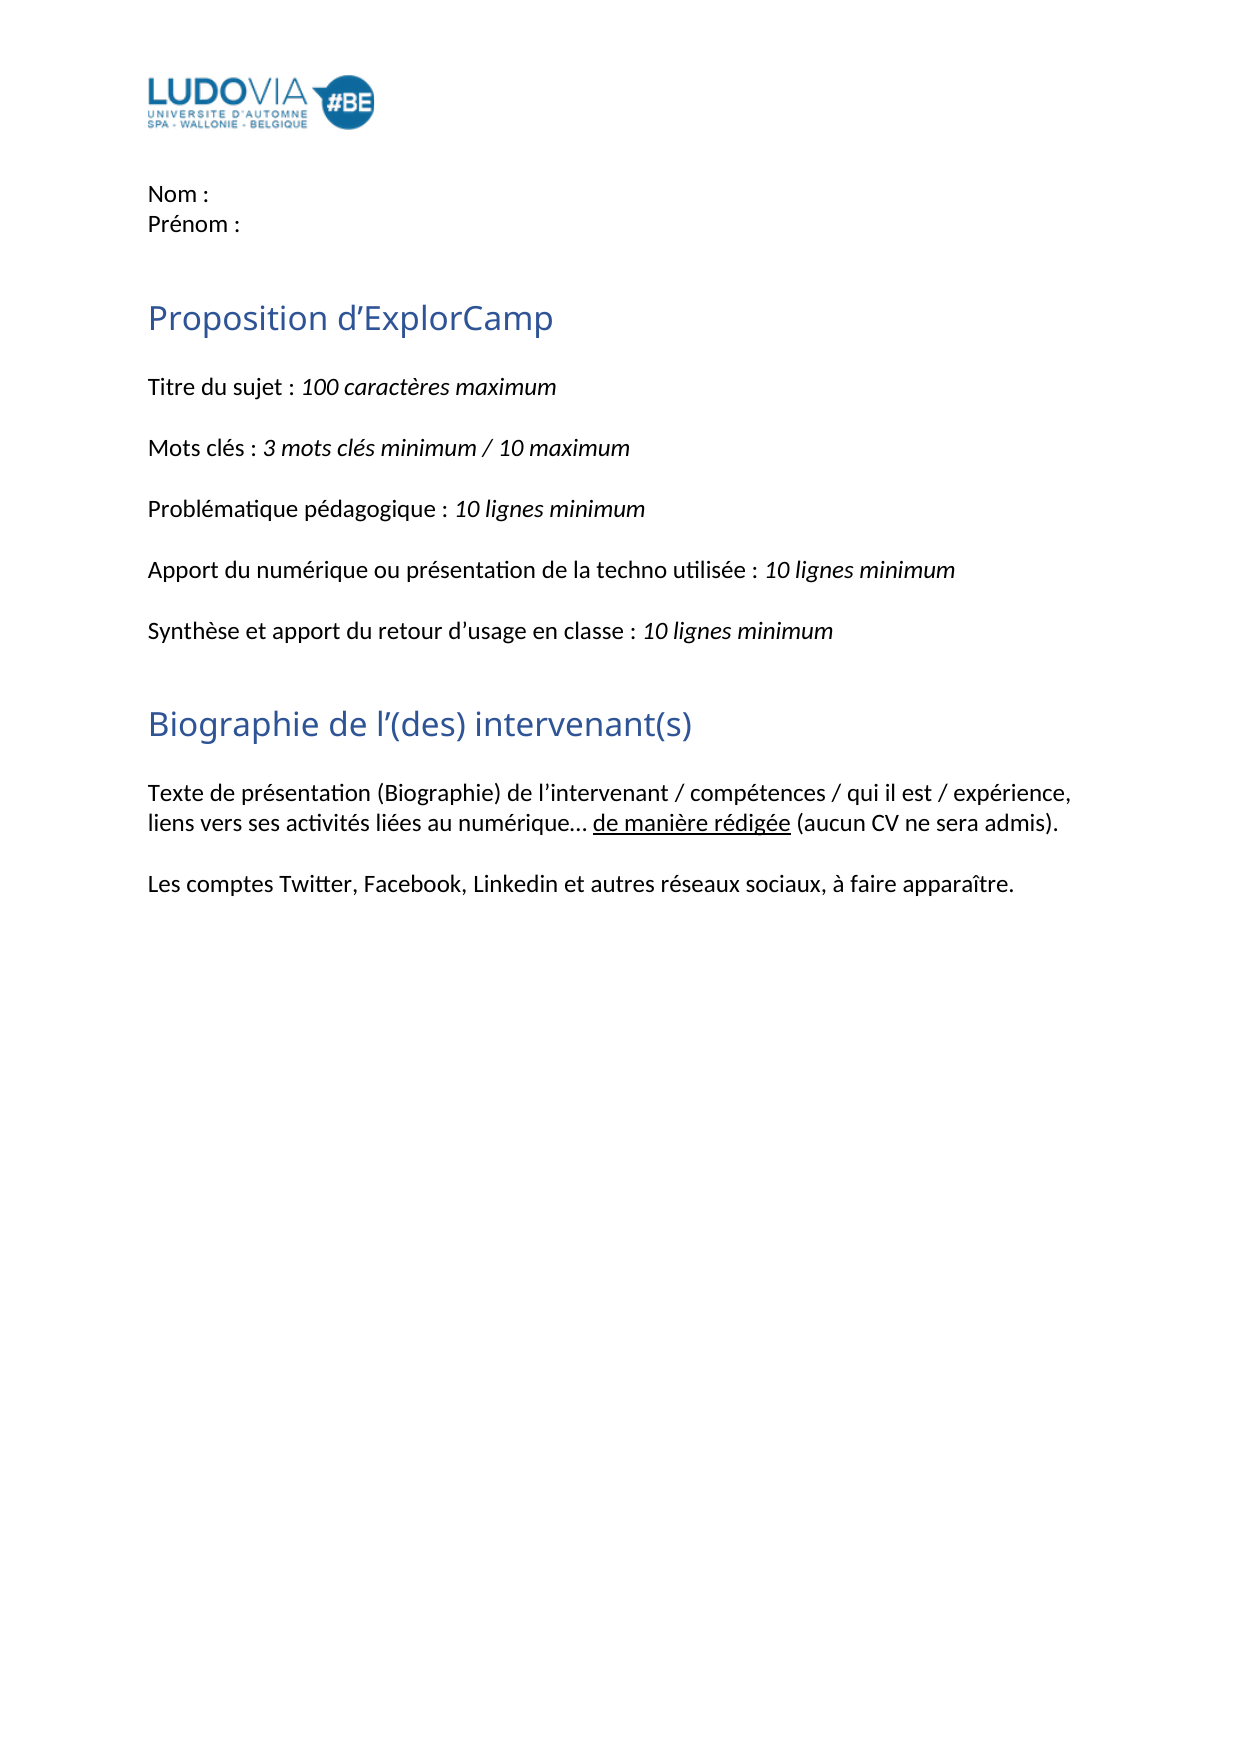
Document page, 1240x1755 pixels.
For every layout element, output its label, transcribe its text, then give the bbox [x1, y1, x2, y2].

text Texte de présentation (Biographie) de l’intervenant / compétences / qui il est / expérience, liens vers ses activités liées au numérique… de manière rédigée (aucun CV ne sera admis). [148, 777, 1092, 838]
text Titre du sujet : 100 caractères maximum [148, 371, 1092, 432]
text Synthèse et apport du retour d’usage en classe : 10 lignes minimum [148, 615, 1092, 645]
text Apport du numérique ou présentation de la techno utilisée : 10 lignes minimum [148, 554, 1092, 615]
text Problématique pédagogique : 10 lignes minimum [148, 493, 1092, 554]
subtitle Proposition d’ExplorCamp [148, 295, 1092, 340]
text Prénom : [148, 209, 1092, 239]
text Les comptes Twitter, Facebook, Linkedin et autres réseaux sociaux, à faire apparaître. [148, 838, 1092, 899]
text Mots clés : 3 mots clés minimum / 10 maximum [148, 432, 1092, 493]
text Nom : [148, 178, 1092, 209]
subtitle Biographie de l’(des) intervenant(s) [148, 701, 1092, 746]
